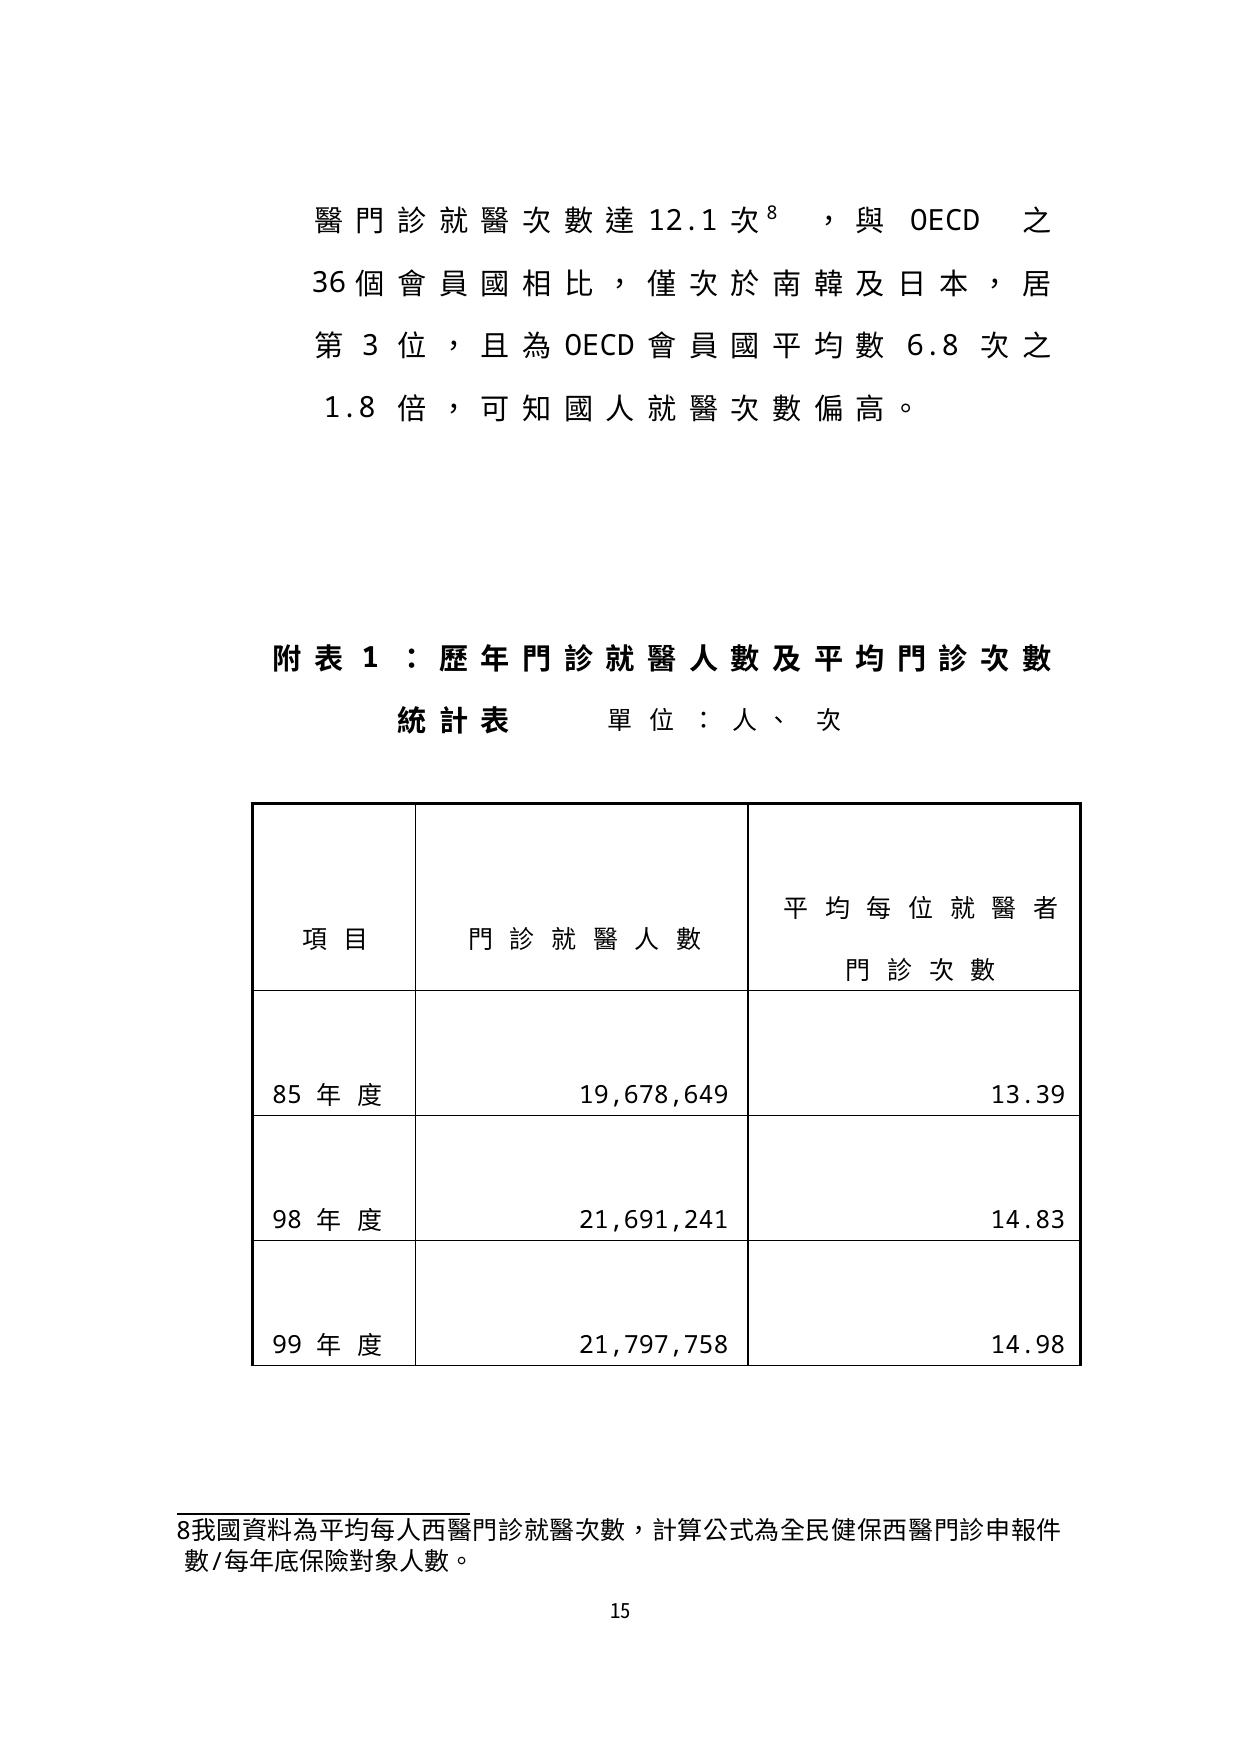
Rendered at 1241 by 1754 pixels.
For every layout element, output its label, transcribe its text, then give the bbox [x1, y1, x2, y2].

table_cell 21,797,758 [416, 1241, 747, 1365]
table_cell 98年度 [254, 1116, 415, 1240]
table_cell 99年度 [254, 1241, 415, 1365]
table_header 門診就醫人數 [416, 805, 747, 990]
table_cell 14.83 [749, 1116, 1079, 1240]
text 醫門診就醫次數達12.1次，與OECD 之36個會員國相比，僅次於南韓及日本，居第3位，且為OECD會員國平均數6.8次之1.8倍，可知國人就醫次數偏高。 [271, 177, 1058, 427]
table_cell 19,678,649 [416, 991, 747, 1115]
table_cell 13.39 [749, 991, 1079, 1115]
table_cell 85年度 [254, 991, 415, 1115]
table_cell 21,691,241 [416, 1116, 747, 1240]
table_cell 14.98 [749, 1241, 1079, 1365]
text 我國資料為平均每人西醫門診就醫次數，計算公式為全民健保西醫門診申報件數/每年底保險對象人數。 [176, 1514, 1063, 1577]
table_header 平均每位就醫者門診次數 [749, 805, 1079, 990]
text 附表1：歷年門診就醫人數及平均門診次數統計表 單位：人、次 [240, 615, 1058, 740]
table_header 項目 [254, 805, 415, 990]
